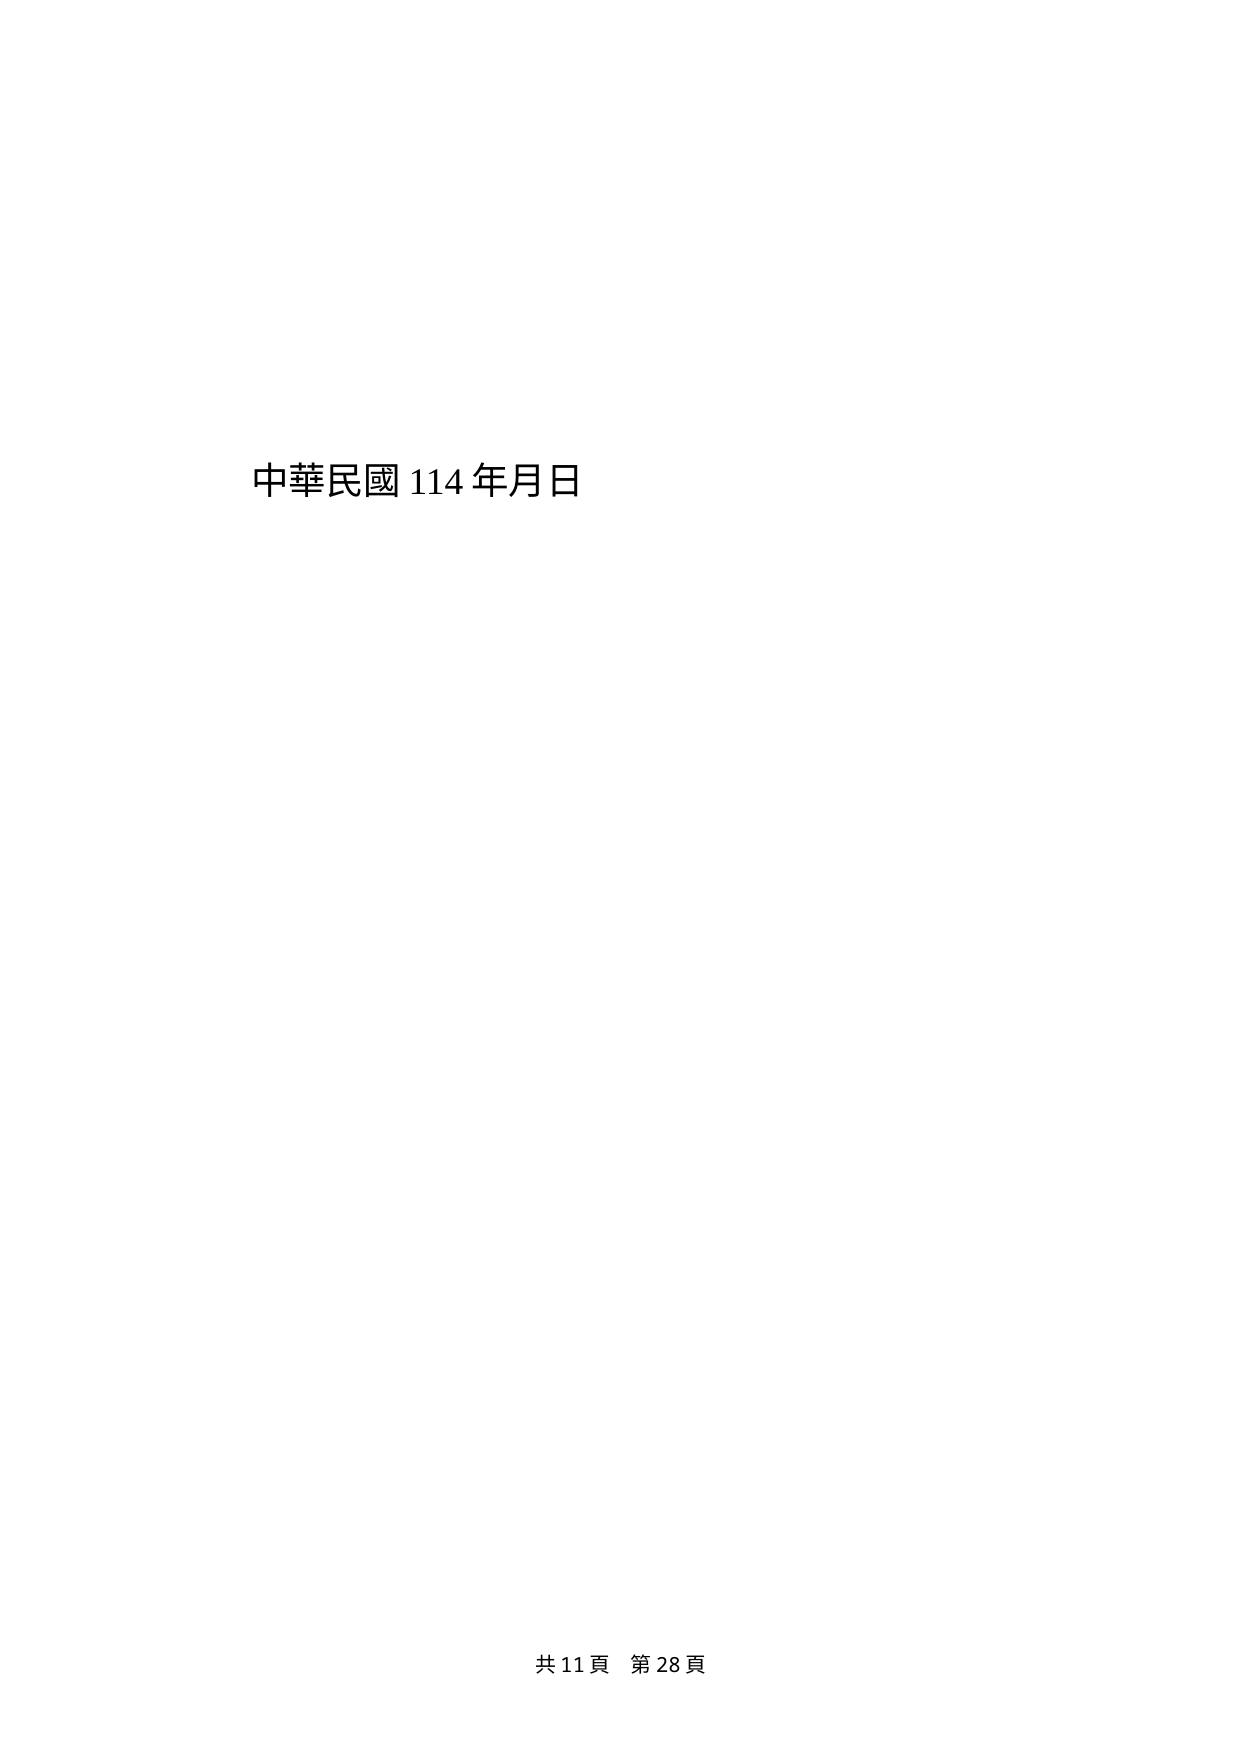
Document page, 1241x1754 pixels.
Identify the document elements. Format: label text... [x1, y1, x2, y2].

text 中華民國114年月日 [251, 436, 989, 499]
